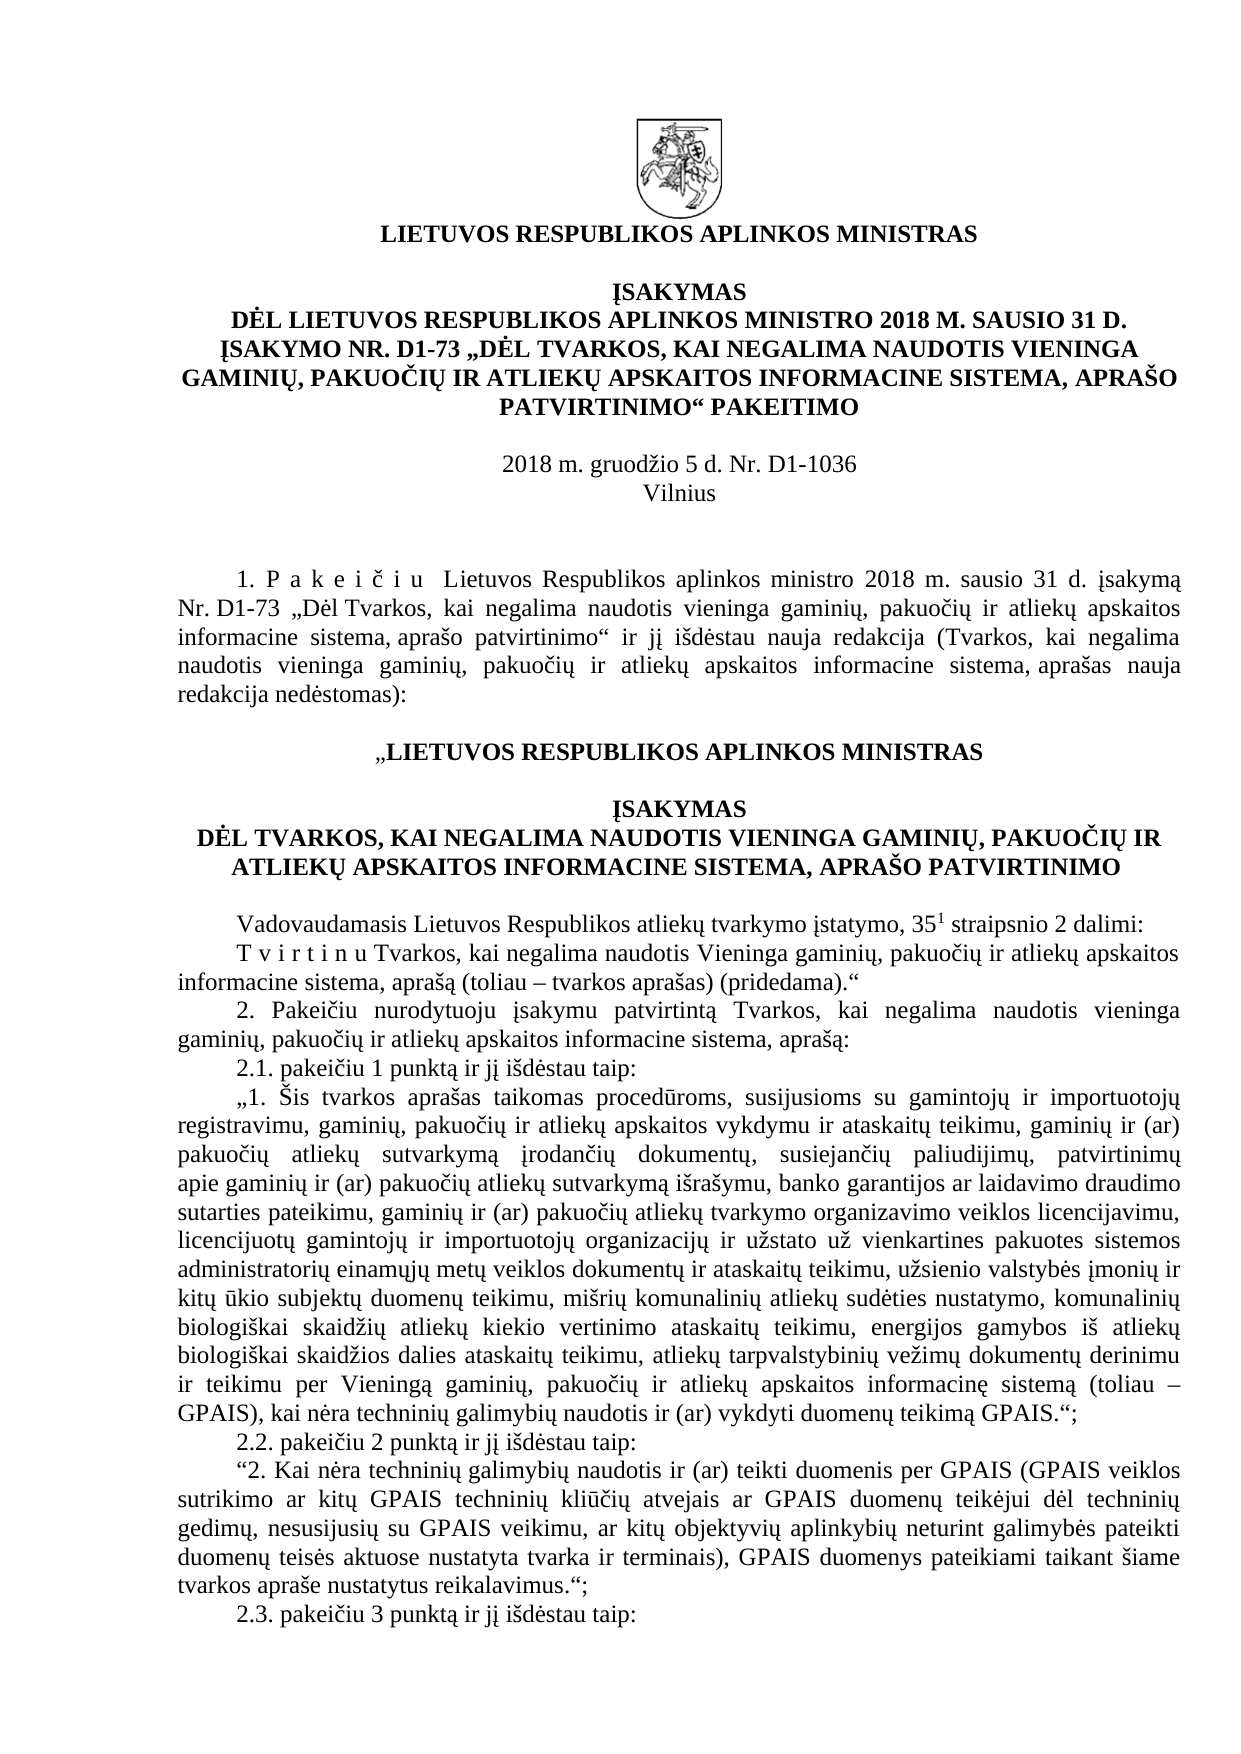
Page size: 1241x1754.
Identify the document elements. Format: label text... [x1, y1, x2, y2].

text “2. Kai nėra techninių galimybių naudotis ir (ar) teikti duomenis per GPAIS (GPAIS veiklos sutrikimo ar kitų GPAIS techninių kliūčių atvejais ar GPAIS duomenų teikėjui dėl techninių gedimų, nesusijusių su GPAIS veikimu, ar kitų objektyvių aplinkybių neturint galimybės pateikti duomenų teisės aktuose nustatyta tvarka ir terminais), GPAIS duomenys pateikiami taikant šiame tvarkos apraše nustatytus reikalavimus.“; [177, 1455, 1181, 1599]
text 2.1. pakeičiu 1 punktą ir jį išdėstau taip: [177, 1053, 1181, 1082]
text DĖL TVARKOS, KAI NEGALIMA NAUDOTIS VIENINGA GAMINIŲ, PAKUOČIŲ IR ATLIEKŲ APSKAITOS INFORMACINE SISTEMA, APRAŠO PATVIRTINIMO [177, 823, 1181, 880]
text LIETUVOS RESPUBLIKOS APLINKOS MINISTRAS [177, 219, 1181, 248]
text „1. Šis tvarkos aprašas taikomas procedūroms, susijusioms su gamintojų ir importuotojų registravimu, gaminių, pakuočių ir atliekų apskaitos vykdymu ir ataskaitų teikimu, gaminių ir (ar) pakuočių atliekų sutvarkymą įrodančių dokumentų, susiejančių paliudijimų, patvirtinimų apie gaminių ir (ar) pakuočių atliekų sutvarkymą išrašymu, banko garantijos ar laidavimo draudimo sutarties pateikimu, gaminių ir (ar) pakuočių atliekų tvarkymo organizavimo veiklos licencijavimu, licencijuotų gamintojų ir importuotojų organizacijų ir užstato už vienkartines pakuotes sistemos administratorių einamųjų metų veiklos dokumentų ir ataskaitų teikimu, užsienio valstybės įmonių ir kitų ūkio subjektų duomenų teikimu, mišrių komunalinių atliekų sudėties nustatymo, komunalinių biologiškai skaidžių atliekų kiekio vertinimo ataskaitų teikimu, energijos gamybos iš atliekų biologiškai skaidžios dalies ataskaitų teikimu, atliekų tarpvalstybinių vežimų dokumentų derinimu ir teikimu per Vieningą gaminių, pakuočių ir atliekų apskaitos informacinę sistemą (toliau – GPAIS), kai nėra techninių galimybių naudotis ir (ar) vykdyti duomenų teikimą GPAIS.“; [177, 1082, 1181, 1427]
text 1. P a k e i č i u Lietuvos Respublikos aplinkos ministro 2018 m. sausio 31 d. įsakymą Nr. D1-73 „Dėl Tvarkos, kai negalima naudotis vieninga gaminių, pakuočių ir atliekų apskaitos informacine sistema, aprašo patvirtinimo“ ir jį išdėstau nauja redakcija (Tvarkos, kai negalima naudotis vieninga gaminių, pakuočių ir atliekų apskaitos informacine sistema, aprašas nauja redakcija nedėstomas): [177, 564, 1181, 708]
text DĖL LIETUVOS RESPUBLIKOS APLINKOS MINISTRO 2018 M. SAUSIO 31 D. ĮSAKYMO NR. D1-73 „DĖL TVARKOS, KAI NEGALIMA NAUDOTIS VIENINGA GAMINIŲ, PAKUOČIŲ IR ATLIEKŲ APSKAITOS INFORMACINE SISTEMA, APRAŠO PATVIRTINIMO“ PAKEITIMO [177, 305, 1181, 420]
text Vadovaudamasis Lietuvos Respublikos atliekų tvarkymo įstatymo, 351 straipsnio 2 dalimi: [177, 909, 1181, 938]
text ĮSAKYMAS [177, 277, 1181, 305]
text 2.2. pakeičiu 2 punktą ir jį išdėstau taip: [177, 1427, 1181, 1455]
text 2.3. pakeičiu 3 punktą ir jį išdėstau taip: [177, 1599, 1181, 1628]
text Vilnius [177, 478, 1181, 535]
text „LIETUVOS RESPUBLIKOS APLINKOS MINISTRAS [177, 737, 1181, 765]
text 2. Pakeičiu nurodytuoju įsakymu patvirtintą Tvarkos, kai negalima naudotis vieninga gaminių, pakuočių ir atliekų apskaitos informacine sistema, aprašą: [177, 995, 1181, 1053]
text 2018 m. gruodžio 5 d. Nr. D1-1036 [177, 449, 1181, 478]
text T v i r t i n u Tvarkos, kai negalima naudotis Vieninga gaminių, pakuočių ir atliekų apskaitos informacine sistema, aprašą (toliau – tvarkos aprašas) (pridedama).“ [177, 938, 1181, 995]
text ĮSAKYMAS [177, 794, 1181, 823]
